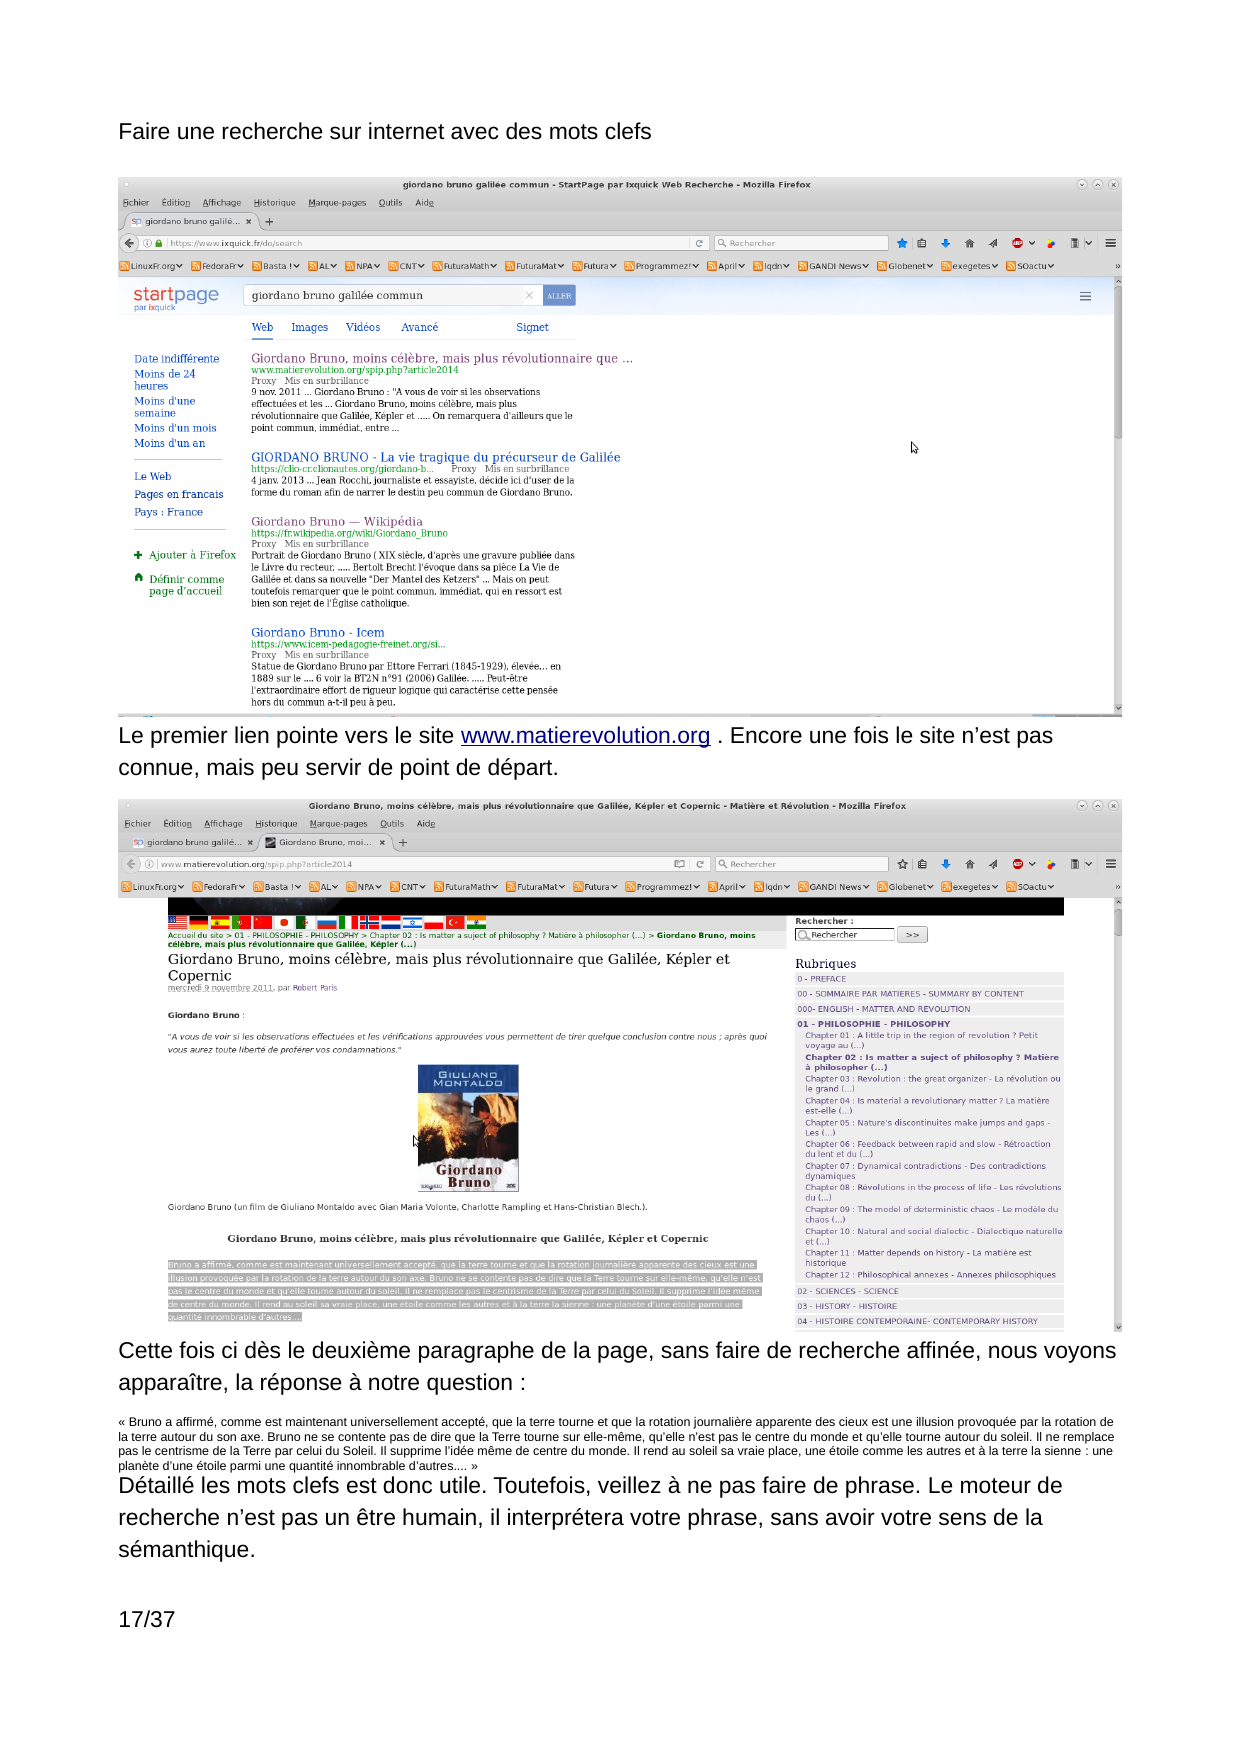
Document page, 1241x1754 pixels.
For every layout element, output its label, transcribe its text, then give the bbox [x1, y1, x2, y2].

picture [118, 177, 1123, 717]
picture [118, 799, 1123, 1332]
text « Bruno a affirmé, comme est maintenant universellement accepté, que la terre tourne et que la rotation journalière apparente des cieux est une illusion provoquée par la rotation de la terre autour du son axe. Bruno ne se contente pas de dire que la Terre tourne sur elle-même, qu’elle n’est pas le centre du monde et qu’elle tourne autour du soleil. Il ne remplace pas le centrisme de la Terre par celui du Soleil. Il supprime l’idée même de centre du monde. Il rend au soleil sa vraie place, une étoile comme les autres et à la terre la sienne : une planète d’une étoile parmi une quantité innombrable d’autres.... » [118, 1415, 1122, 1472]
text Cette fois ci dès le deuxième paragraphe de la page, sans faire de recherche affinée, nous voyons apparaître, la réponse à notre question : [118, 1332, 1122, 1395]
text Détaillé les mots clefs est donc utile. Toutefois, veillez à ne pas faire de phrase. Le moteur de recherche n’est pas un être humain, il interprétera votre phrase, sans avoir votre sens de la sémanthique. [118, 1472, 1122, 1562]
text Le premier lien pointe vers le site www.matierevolution.org . Encore une fois le site n’est pas connue, mais peu servir de point de départ. [118, 717, 1122, 780]
